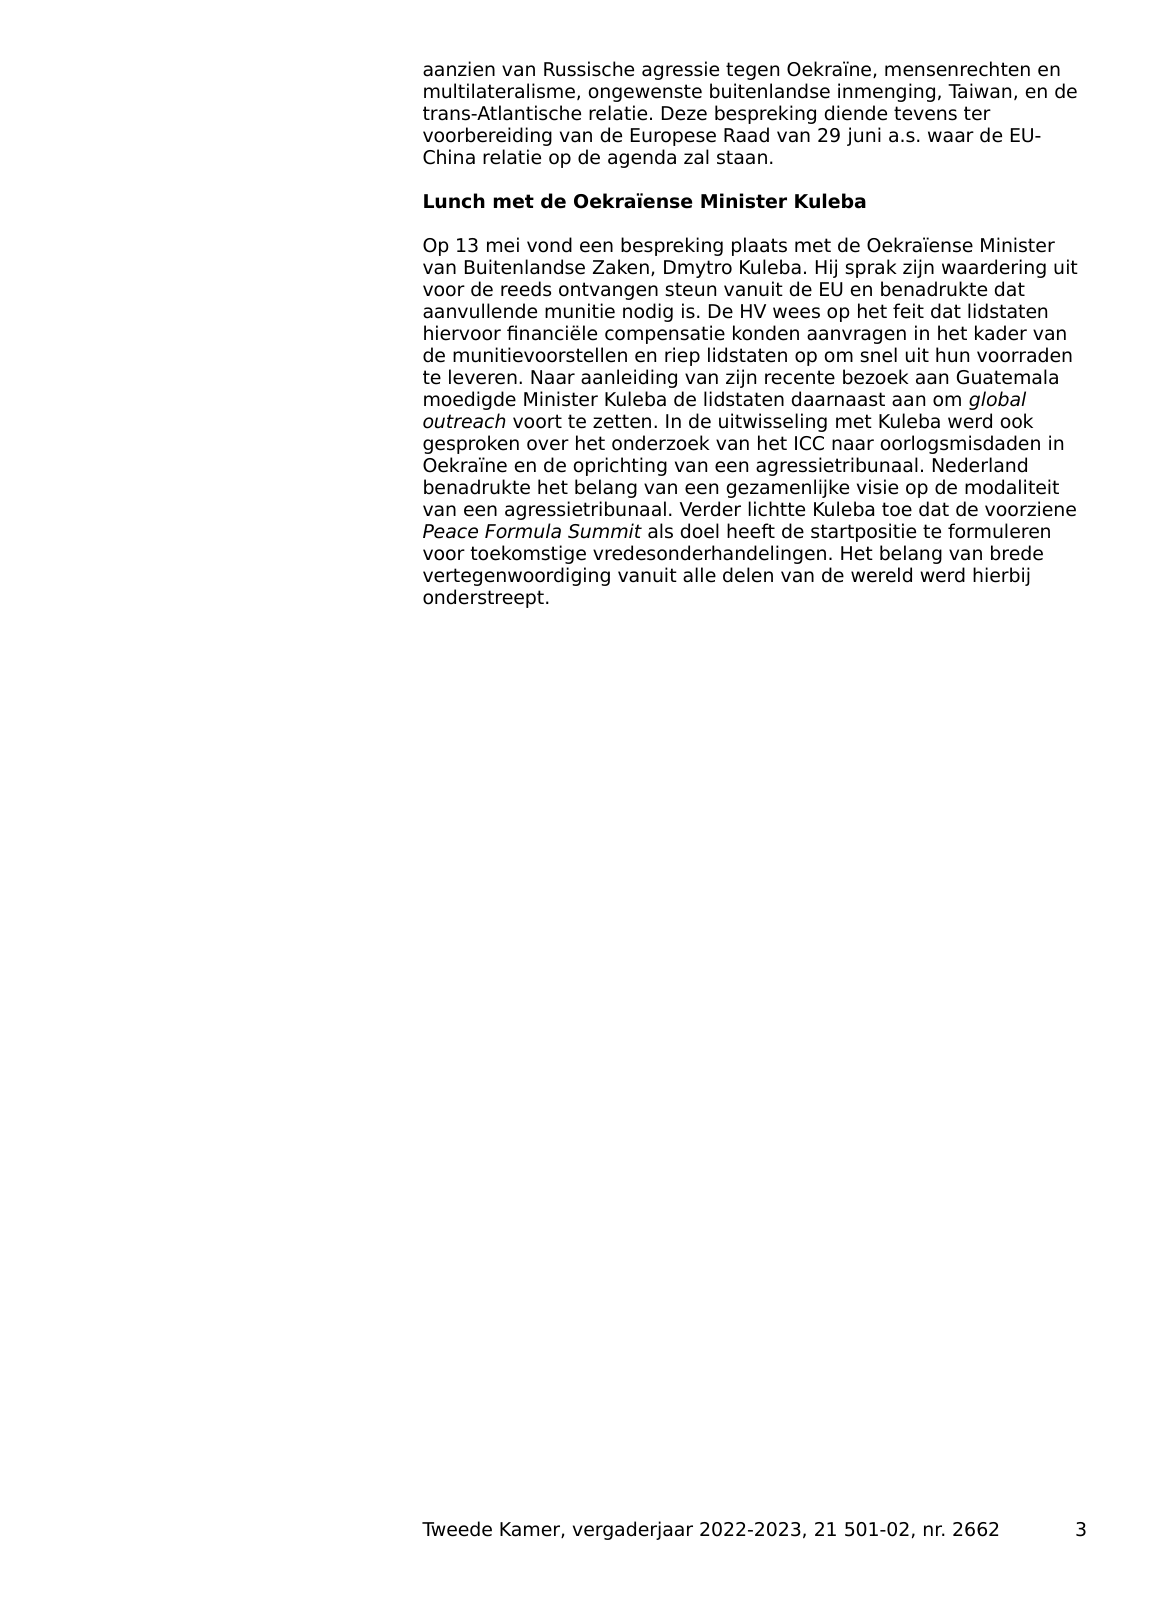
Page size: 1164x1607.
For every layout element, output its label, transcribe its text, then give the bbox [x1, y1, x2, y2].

text aanzien van Russische agressie tegen Oekraïne, mensenrechten en multilateralisme, ongewenste buitenlandse inmenging, Taiwan, en de trans-Atlantische relatie. Deze bespreking diende tevens ter voorbereiding van de Europese Raad van 29 juni a.s. waar de EU-China relatie op de agenda zal staan. [422, 59, 1087, 169]
text Op 13 mei vond een bespreking plaats met de Oekraïense Minister van Buitenlandse Zaken, Dmytro Kuleba. Hij sprak zijn waardering uit voor de reeds ontvangen steun vanuit de EU en benadrukte dat aanvullende munitie nodig is. De HV wees op het feit dat lidstaten hiervoor financiële compensatie konden aanvragen in het kader van de munitievoorstellen en riep lidstaten op om snel uit hun voorraden te leveren. Naar aanleiding van zijn recente bezoek aan Guatemala moedigde Minister Kuleba de lidstaten daarnaast aan om global outreach voort te zetten. In de uitwisseling met Kuleba werd ook gesproken over het onderzoek van het ICC naar oorlogsmisdaden in Oekraïne en de oprichting van een agressietribunaal. Nederland benadrukte het belang van een gezamenlijke visie op de modaliteit van een agressietribunaal. Verder lichtte Kuleba toe dat de voorziene Peace Formula Summit als doel heeft de startpositie te formuleren voor toekomstige vredesonderhandelingen. Het belang van brede vertegenwoordiging vanuit alle delen van de wereld werd hierbij onderstreept. [422, 235, 1087, 609]
subtitle Lunch met de Oekraïense Minister Kuleba [422, 191, 1087, 213]
